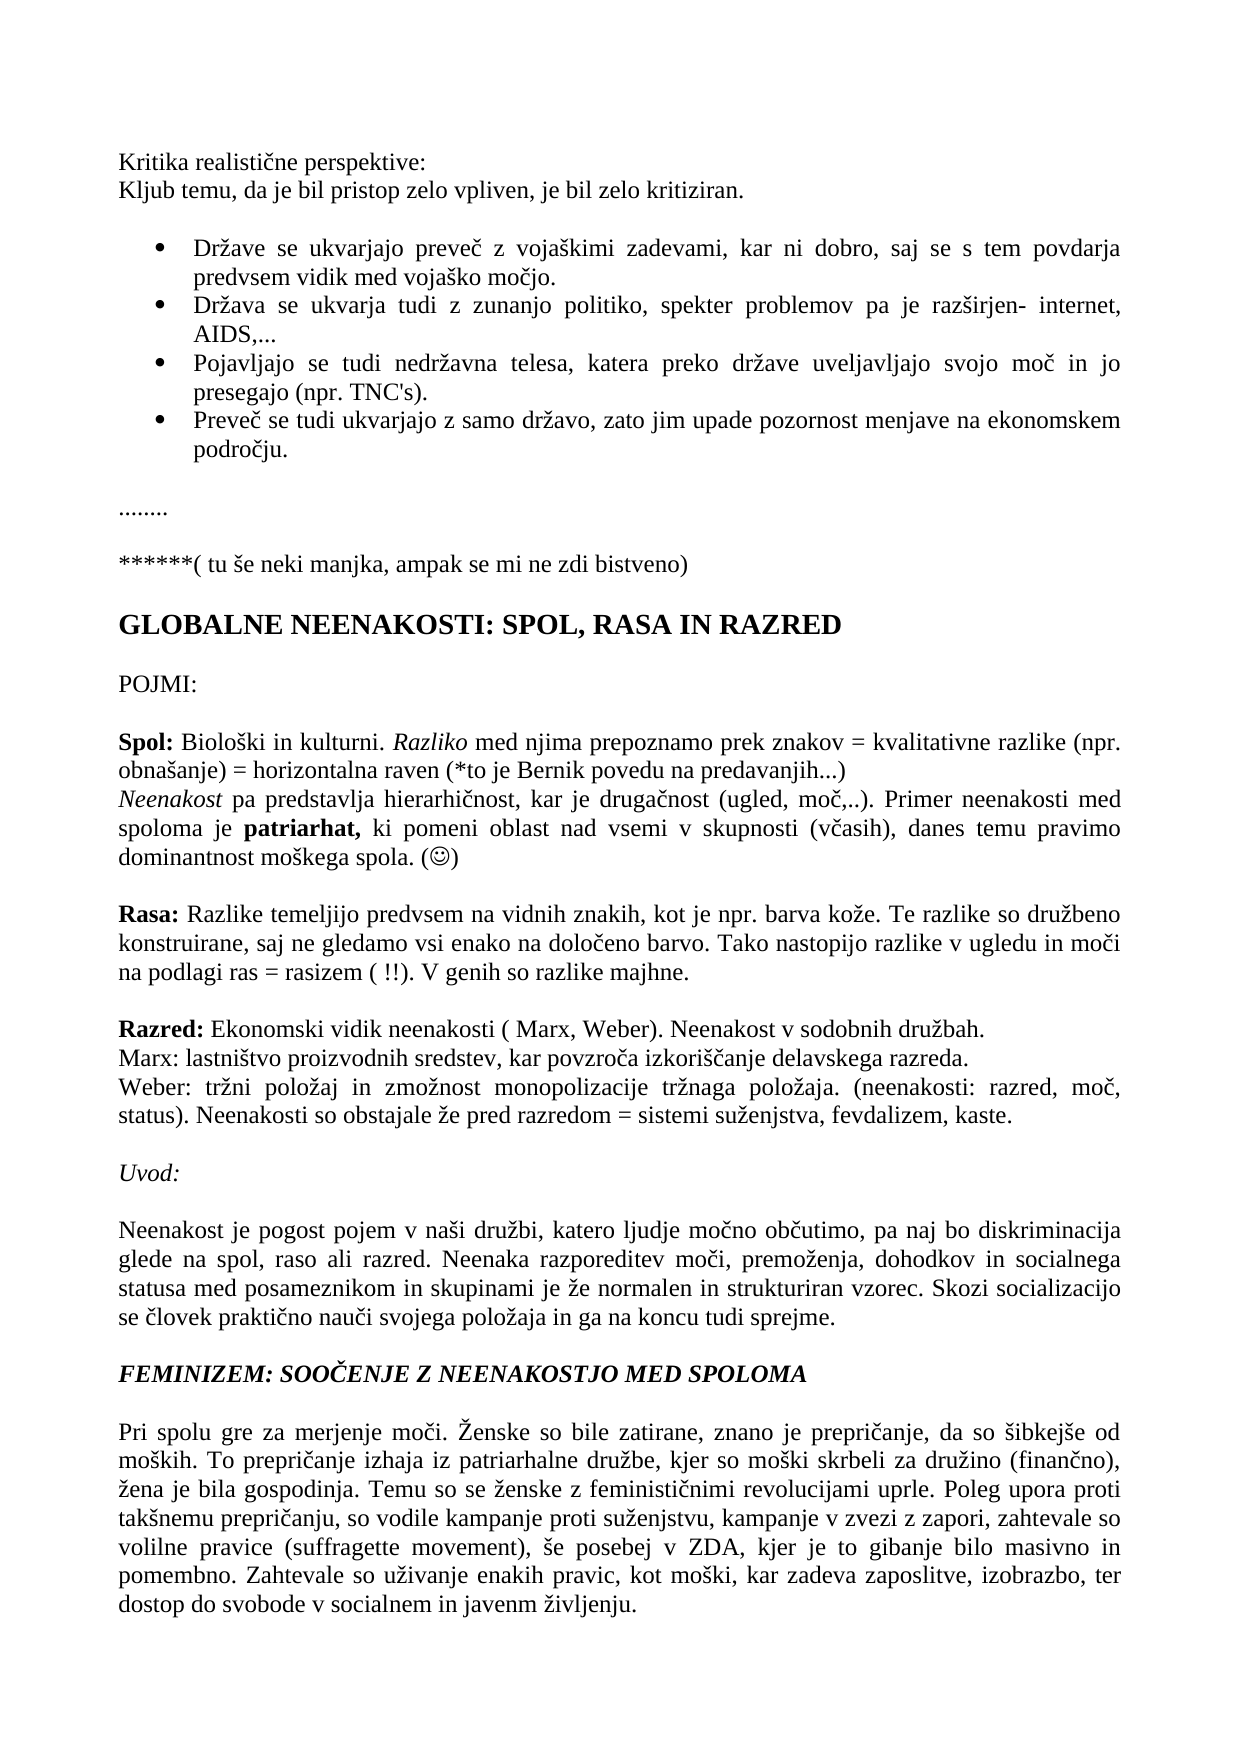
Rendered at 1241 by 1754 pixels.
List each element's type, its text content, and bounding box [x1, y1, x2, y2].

text Neenakost pa predstavlja hierarhičnost, kar je drugačnost (ugled, moč,..). Primer neenakosti med spoloma je patriarhat, ki pomeni oblast nad vsemi v skupnosti (včasih), danes temu pravimo dominantnost moškega spola. () [118, 784, 1122, 870]
text ******( tu še neki manjka, ampak se mi ne zdi bistveno) [118, 549, 1122, 578]
text ........ [118, 492, 1122, 521]
text Pri spolu gre za merjenje moči. Ženske so bile zatirane, znano je prepričanje, da so šibkejše od moških. To prepričanje izhaja iz patriarhalne družbe, kjer so moški skrbeli za družino (finančno), žena je bila gospodinja. Temu so se ženske z feminističnimi revolucijami uprle. Poleg upora proti takšnemu prepričanju, so vodile kampanje proti suženjstvu, kampanje v zvezi z zapori, zahtevale so volilne pravice (suffragette movement), še posebej v ZDA, kjer je to gibanje bilo masivno in pomembno. Zahtevale so uživanje enakih pravic, kot moški, kar zadeva zaposlitve, izobrazbo, ter dostop do svobode v socialnem in javenm življenju. [118, 1417, 1122, 1618]
list Pojavljajo se tudi nedržavna telesa, katera preko države uveljavljajo svojo moč in jo presegajo (npr. TNC's). [156, 348, 1122, 406]
text Rasa: Razlike temeljijo predvsem na vidnih znakih, kot je npr. barva kože. Te razlike so družbeno konstruirane, saj ne gledamo vsi enako na določeno barvo. Tako nastopijo razlike v ugledu in moči na podlagi ras = rasizem ( !!). V genih so razlike majhne. [118, 899, 1122, 985]
list Preveč se tudi ukvarjajo z samo državo, zato jim upade pozornost menjave na ekonomskem področju. [156, 406, 1122, 463]
text Uvod: [118, 1158, 1122, 1187]
text POJMI: [118, 669, 1122, 698]
text FEMINIZEM: SOOČENJE Z NEENAKOSTJO MED SPOLOMA [118, 1359, 1122, 1388]
text Kljub temu, da je bil pristop zelo vpliven, je bil zelo kritiziran. [118, 176, 1122, 204]
text Kritika realistične perspektive: [118, 147, 1122, 176]
text Weber: tržni položaj in zmožnost monopolizacije tržnaga položaja. (neenakosti: razred, moč, status). Neenakosti so obstajale že pred razredom = sistemi suženjstva, fevdalizem, kaste. [118, 1072, 1122, 1129]
list Države se ukvarjajo preveč z vojaškimi zadevami, kar ni dobro, saj se s tem povdarja predvsem vidik med vojaško močjo. [156, 233, 1122, 291]
list Država se ukvarja tudi z zunanjo politiko, spekter problemov pa je razširjen- internet, AIDS,... [156, 291, 1122, 348]
text Spol: Biološki in kulturni. Razliko med njima prepoznamo prek znakov = kvalitativne razlike (npr. obnašanje) = horizontalna raven (*to je Bernik povedu na predavanjih...) [118, 727, 1122, 784]
text Marx: lastništvo proizvodnih sredstev, kar povzroča izkoriščanje delavskega razreda. [118, 1043, 1122, 1072]
text Neenakost je pogost pojem v naši družbi, katero ljudje močno občutimo, pa naj bo diskriminacija glede na spol, raso ali razred. Neenaka razporeditev moči, premoženja, dohodkov in socialnega statusa med posameznikom in skupinami je že normalen in strukturiran vzorec. Skozi socializacijo se človek praktično nauči svojega položaja in ga na koncu tudi sprejme. [118, 1215, 1122, 1330]
text Razred: Ekonomski vidik neenakosti ( Marx, Weber). Neenakost v sodobnih družbah. [118, 1014, 1122, 1043]
text GLOBALNE NEENAKOSTI: SPOL, RASA IN RAZRED [118, 607, 1122, 640]
